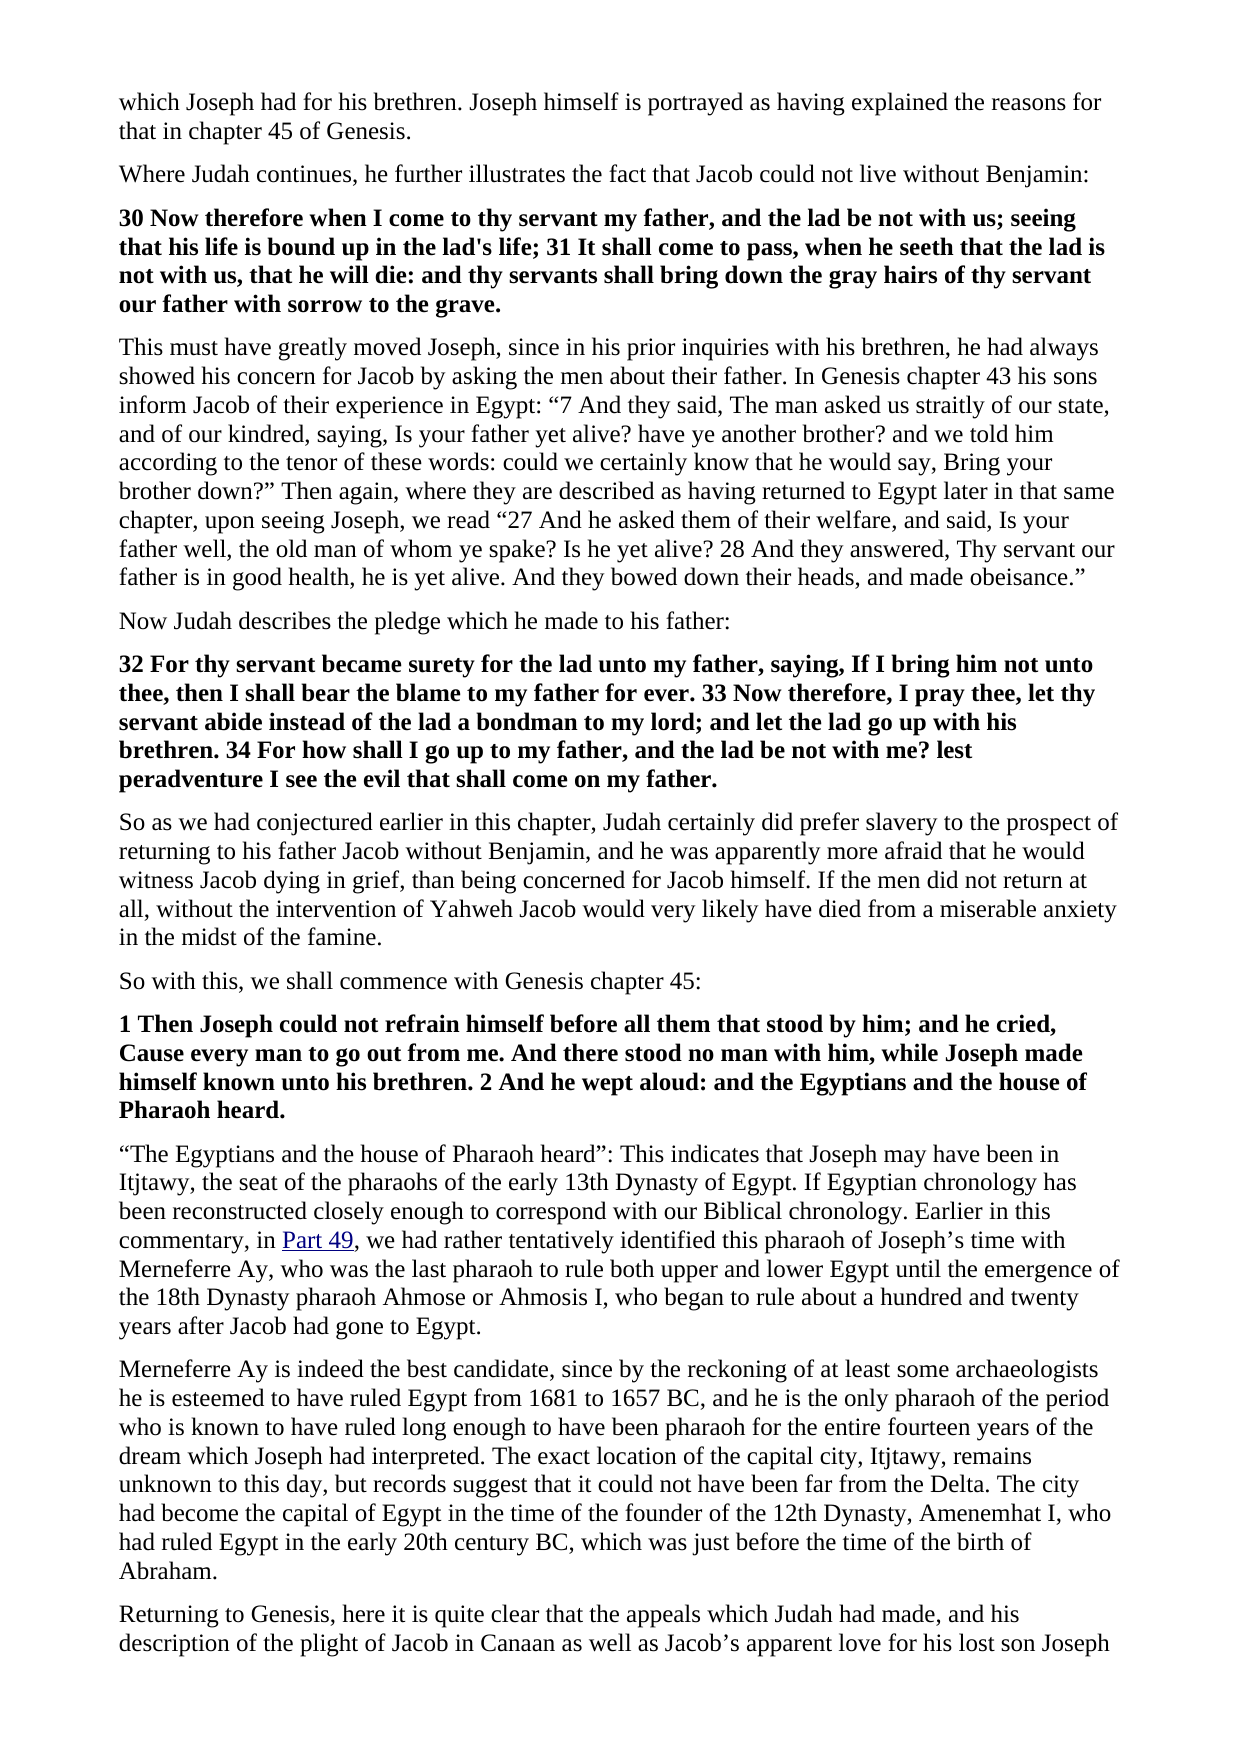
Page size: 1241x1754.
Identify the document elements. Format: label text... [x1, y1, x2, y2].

text which Joseph had for his brethren. Joseph himself is portrayed as having explained the reasons for that in chapter 45 of Genesis. [119, 87, 1121, 145]
text So as we had conjectured earlier in this chapter, Judah certainly did prefer slavery to the prospect of returning to his father Jacob without Benjamin, and he was apparently more afraid that he would witness Jacob dying in grief, than being concerned for Jacob himself. If the men did not return at all, without the intervention of Yahweh Jacob would very likely have died from a miserable anxiety in the midst of the famine. [119, 807, 1121, 951]
text “The Egyptians and the house of Pharaoh heard”: This indicates that Joseph may have been in Itjtawy, the seat of the pharaohs of the early 13th Dynasty of Egypt. If Egyptian chronology has been reconstructed closely enough to correspond with our Biblical chronology. Earlier in this commentary, in Part 49, we had rather tentatively identified this pharaoh of Joseph’s time with Merneferre Ay, who was the last pharaoh to rule both upper and lower Egypt until the emergence of the 18th Dynasty pharaoh Ahmose or Ahmosis I, who began to rule about a hundred and twenty years after Jacob had gone to Egypt. [119, 1139, 1121, 1340]
text Now Judah describes the pledge which he made to his father: [119, 606, 1121, 634]
text This must have greatly moved Joseph, since in his prior inquiries with his brethren, he had always showed his concern for Jacob by asking the men about their father. In Genesis chapter 43 his sons inform Jacob of their experience in Egypt: “7 And they said, The man asked us straitly of our state, and of our kindred, saying, Is your father yet alive? have ye another brother? and we told him according to the tenor of these words: could we certainly know that he would say, Bring your brother down?” Then again, where they are described as having returned to Egypt later in that same chapter, upon seeing Joseph, we read “27 And he asked them of their welfare, and said, Is your father well, the old man of whom ye spake? Is he yet alive? 28 And they answered, Thy servant our father is in good health, he is yet alive. And they bowed down their heads, and made obeisance.” [119, 332, 1121, 591]
text 30 Now therefore when I come to thy servant my father, and the lad be not with us; seeing that his life is bound up in the lad's life; 31 It shall come to pass, when he seeth that the lad is not with us, that he will die: and thy servants shall bring down the gray hairs of thy servant our father with sorrow to the grave. [119, 203, 1121, 318]
text Returning to Genesis, here it is quite clear that the appeals which Judah had made, and his description of the plight of Jacob in Canaan as well as Jacob’s apparent love for his lost son Joseph [119, 1599, 1121, 1657]
text Where Judah continues, he further illustrates the fact that Jacob could not live without Benjamin: [119, 159, 1121, 188]
text Merneferre Ay is indeed the best candidate, since by the reckoning of at least some archaeologists he is esteemed to have ruled Egypt from 1681 to 1657 BC, and he is the only pharaoh of the period who is known to have ruled long enough to have been pharaoh for the entire fourteen years of the dream which Joseph had interpreted. The exact location of the capital city, Itjtawy, remains unknown to this day, but records suggest that it could not have been far from the Delta. The city had become the capital of Egypt in the time of the founder of the 12th Dynasty, Amenemhat I, who had ruled Egypt in the early 20th century BC, which was just before the time of the birth of Abraham. [119, 1354, 1121, 1584]
text 1 Then Joseph could not refrain himself before all them that stood by him; and he cried, Cause every man to go out from me. And there stood no man with him, while Joseph made himself known unto his brethren. 2 And he wept aloud: and the Egyptians and the house of Pharaoh heard. [119, 1009, 1121, 1124]
text So with this, we shall commence with Genesis chapter 45: [119, 966, 1121, 994]
text 32 For thy servant became surety for the lad unto my father, saying, If I bring him not unto thee, then I shall bear the blame to my father for ever. 33 Now therefore, I pray thee, let thy servant abide instead of the lad a bondman to my lord; and let the lad go up with his brethren. 34 For how shall I go up to my father, and the lad be not with me? lest peradventure I see the evil that shall come on my father. [119, 649, 1121, 793]
